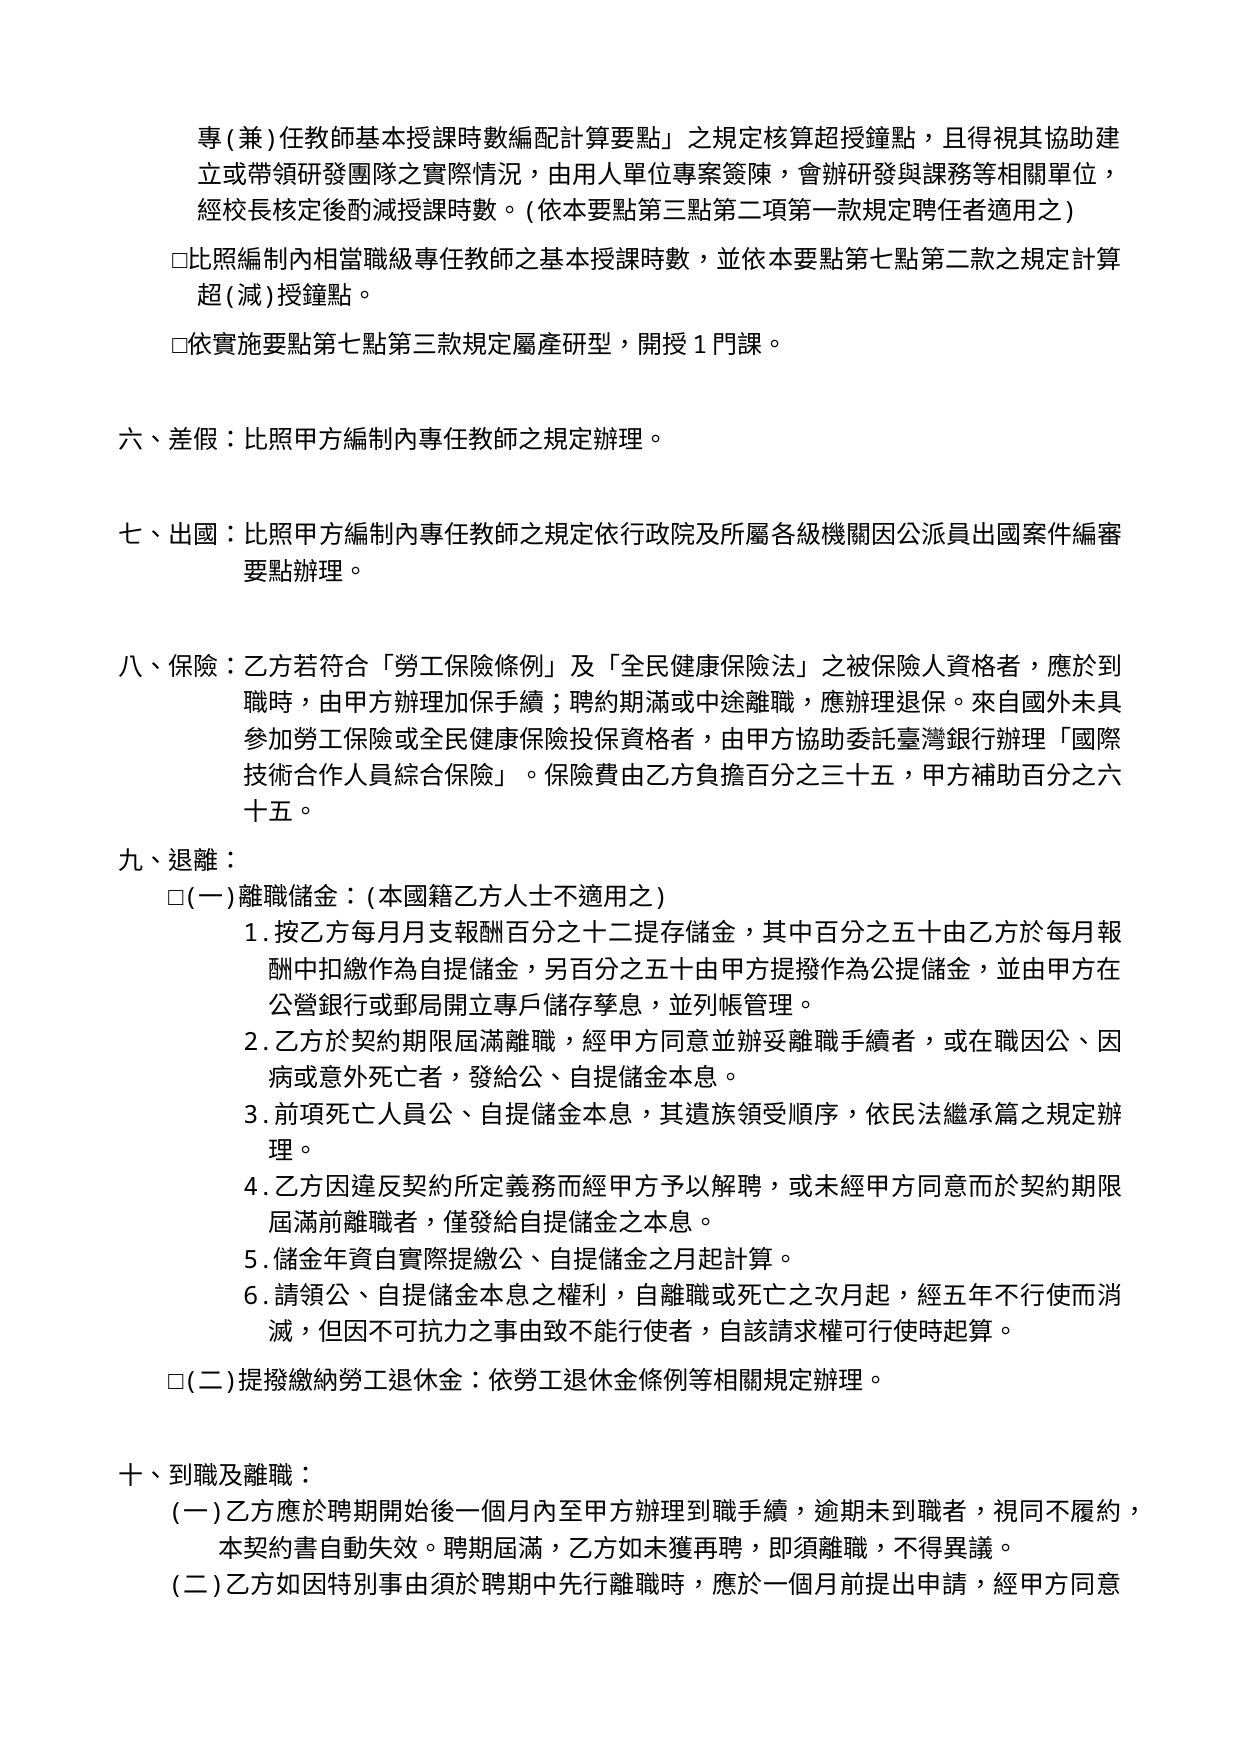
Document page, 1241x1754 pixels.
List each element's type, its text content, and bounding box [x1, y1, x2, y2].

text 十、到職及離職： [118, 1456, 1122, 1492]
text 1.按乙方每月月支報酬百分之十二提存儲金，其中百分之五十由乙方於每月報酬中扣繳作為自提儲金，另百分之五十由甲方提撥作為公提儲金，並由甲方在公營銀行或郵局開立專戶儲存孳息，並列帳管理。 [243, 913, 1122, 1022]
text 七、出國：比照甲方編制內專任教師之規定依行政院及所屬各級機關因公派員出國案件編審要點辦理。 [118, 515, 1122, 587]
text 八、保險：乙方若符合「勞工保險條例」及「全民健康保險法」之被保險人資格者，應於到職時，由甲方辦理加保手續；聘約期滿或中途離職，應辦理退保。來自國外未具參加勞工保險或全民健康保險投保資格者，由甲方協助委託臺灣銀行辦理「國際技術合作人員綜合保險」。保險費由乙方負擔百分之三十五，甲方補助百分之六十五。 [118, 647, 1122, 828]
text (二)乙方如因特別事由須於聘期中先行離職時，應於一個月前提出申請，經甲方同意 [168, 1564, 1122, 1601]
text 2.乙方於契約期限屆滿離職，經甲方同意並辦妥離職手續者，或在職因公、因病或意外死亡者，發給公、自提儲金本息。 [243, 1022, 1122, 1094]
text 九、退離： [118, 840, 1122, 877]
text 4.乙方因違反契約所定義務而經甲方予以解聘，或未經甲方同意而於契約期限屆滿前離職者，僅發給自提儲金之本息。 [243, 1167, 1122, 1239]
text □依實施要點第七點第三款規定屬產研型，開授1門課。 [172, 324, 1122, 361]
text 3.前項死亡人員公、自提儲金本息，其遺族領受順序，依民法繼承篇之規定辦理。 [243, 1094, 1122, 1167]
text 六、差假：比照甲方編制內專任教師之規定辦理。 [118, 420, 1122, 456]
text (一)乙方應於聘期開始後一個月內至甲方辦理到職手續，逾期未到職者，視同不履約，本契約書自動失效。聘期屆滿，乙方如未獲再聘，即須離職，不得異議。 [168, 1492, 1122, 1564]
text 6.請領公、自提儲金本息之權利，自離職或死亡之次月起，經五年不行使而消滅，但因不可抗力之事由致不能行使者，自該請求權可行使時起算。 [243, 1275, 1122, 1348]
text 5.儲金年資自實際提繳公、自提儲金之月起計算。 [243, 1239, 1122, 1275]
text □比照編制內相當職級專任教師之基本授課時數，並依本要點第七點第二款之規定計算超(減)授鐘點。 [172, 239, 1122, 312]
text 專(兼)任教師基本授課時數編配計算要點」之規定核算超授鐘點，且得視其協助建立或帶領研發團隊之實際情況，由用人單位專案簽陳，會辦研發與課務等相關單位，經校長核定後酌減授課時數。(依本要點第三點第二項第一款規定聘任者適用之) [172, 118, 1122, 227]
text □(一)離職儲金：(本國籍乙方人士不適用之) [168, 877, 1122, 913]
text □(二)提撥繳納勞工退休金：依勞工退休金條例等相關規定辦理。 [131, 1360, 1122, 1397]
